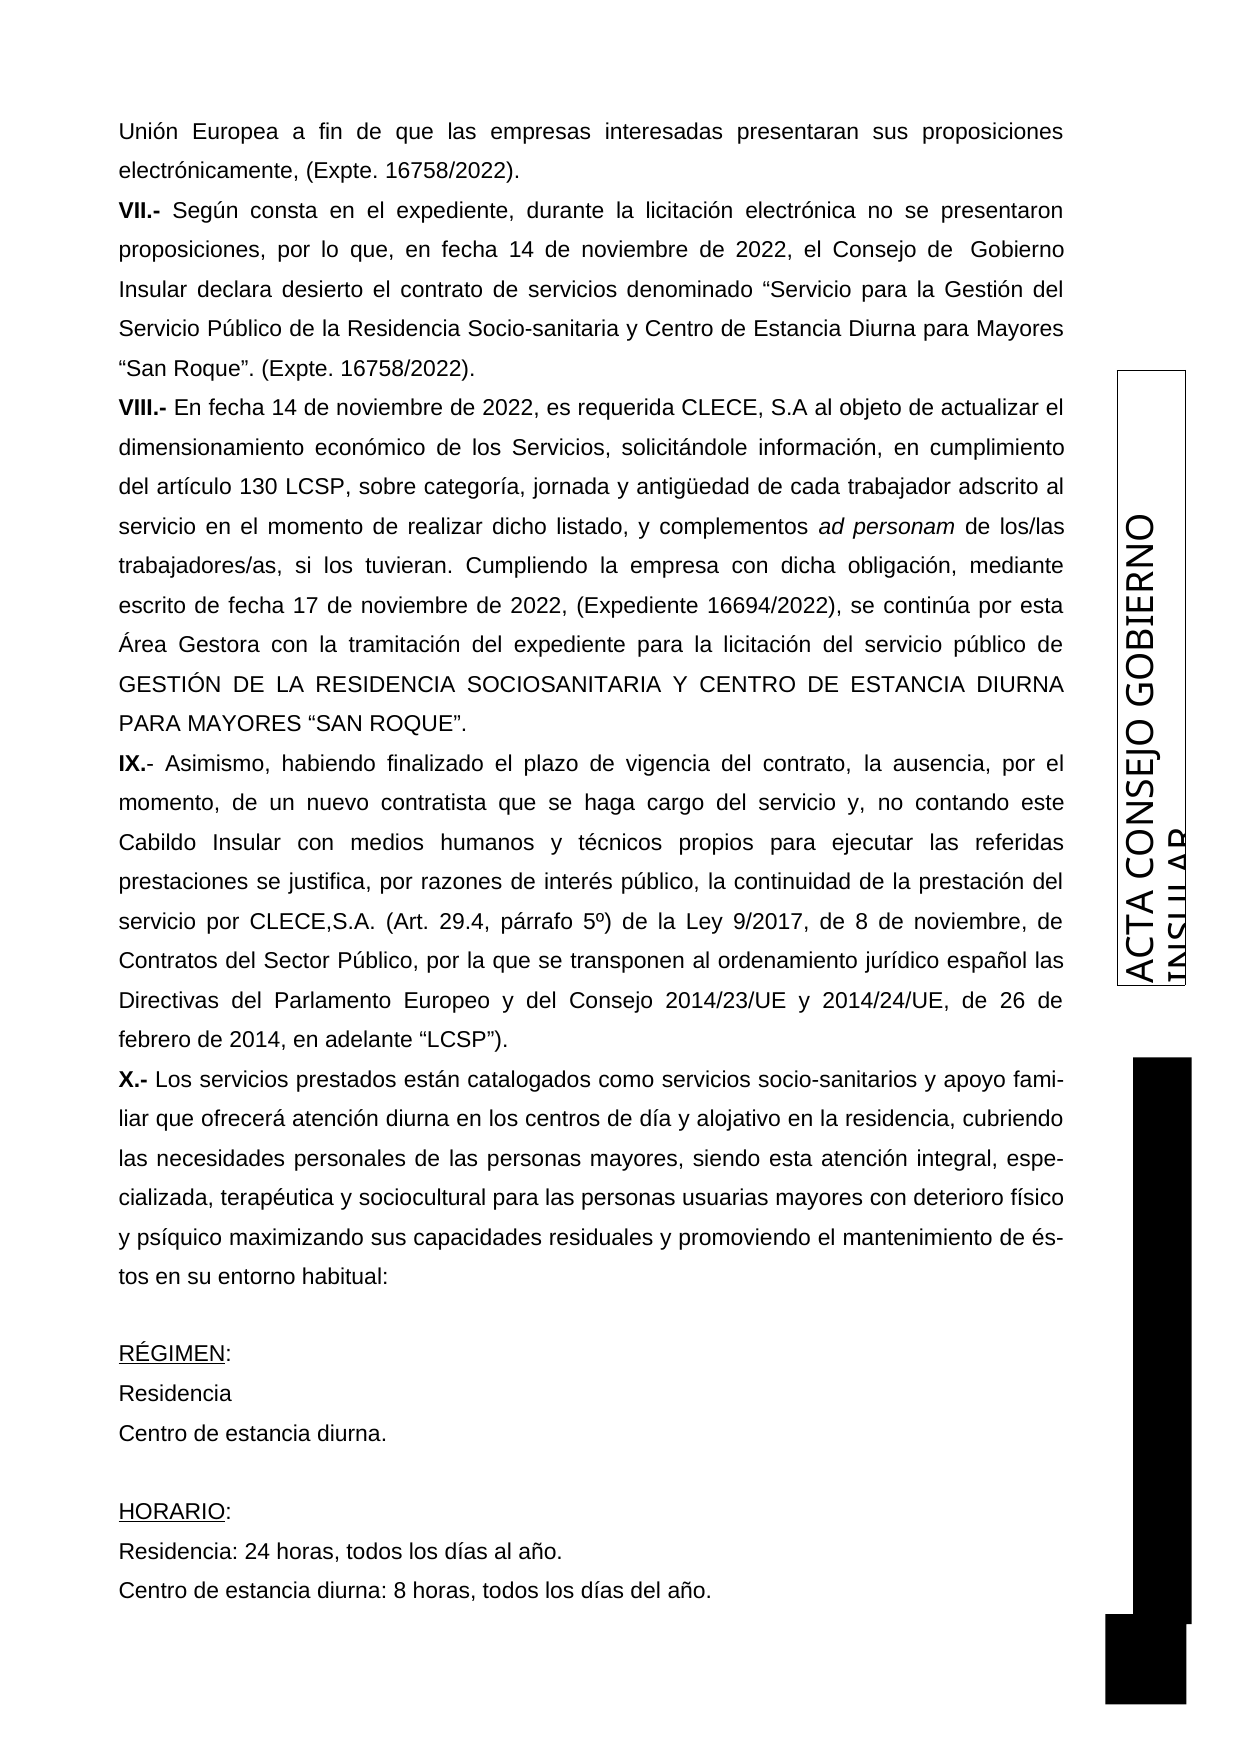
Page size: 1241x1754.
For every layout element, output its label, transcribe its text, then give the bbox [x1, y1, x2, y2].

text RÉGIMEN: [118, 1340, 1133, 1367]
text Unión Europea a fin de que las empresas interesadas presentaran sus proposiciones electrónicamente, (Expte. 16758/2022). [118, 118, 1064, 184]
text VII.- Según consta en el expediente, durante la licitación electrónica no se presentaron proposiciones, por lo que, en fecha 14 de noviembre de 2022, el Consejo de Gobierno Insular declara desierto el contrato de servicios denominado “Servicio para la Gestión del Servicio Público de la Residencia Socio-sanitaria y Centro de Estancia Diurna para Mayores “San Roque”. (Expte. 16758/2022). [118, 197, 1064, 381]
text [1192, 1380, 1240, 1406]
text Residencia [118, 1380, 1133, 1406]
text Centro de estancia diurna. [118, 1419, 1133, 1446]
text [1192, 1577, 1240, 1603]
text [1192, 1498, 1240, 1524]
text [1192, 1340, 1240, 1367]
text IX.- Asimismo, habiendo finalizado el plazo de vigencia del contrato, la ausencia, por el momento, de un nuevo contratista que se haga cargo del servicio y, no contando este Cabildo Insular con medios humanos y técnicos propios para ejecutar las referidas prestaciones se justifica, por razones de interés público, la continuidad de la prestación del servicio por CLECE,S.A. (Art. 29.4, párrafo 5º) de la Ley 9/2017, de 8 de noviembre, de Contratos del Sector Público, por la que se transponen al ordenamiento jurídico español las Directivas del Parlamento Europeo y del Consejo 2014/23/UE y 2014/24/UE, de 26 de febrero de 2014, en adelante “LCSP”). [118, 750, 1064, 1052]
text ACTA CONSEJO GOBIERNO INSULAR [1118, 372, 1183, 985]
text [1192, 1419, 1240, 1446]
text HORARIO: [118, 1498, 1133, 1524]
text X.- Los servicios prestados están catalogados como servicios socio-sanitarios y apoyo fami- liar que ofrecerá atención diurna en los centros de día y alojativo en la residencia, cubriendo las necesidades personales de las personas mayores, siendo esta atención integral, espe- cializada, terapéutica y sociocultural para las personas usuarias mayores con deterioro físico y psíquico maximizando sus capacidades residuales y promoviendo el mantenimiento de és- tos en su entorno habitual: [118, 1066, 1064, 1289]
text Residencia: 24 horas, todos los días al año. [118, 1538, 1133, 1564]
text Centro de estancia diurna: 8 horas, todos los días del año. [118, 1577, 1133, 1603]
text [1192, 1538, 1240, 1564]
text VIII.- En fecha 14 de noviembre de 2022, es requerida CLECE, S.A al objeto de actualizar el dimensionamiento económico de los Servicios, solicitándole información, en cumplimiento del artículo 130 LCSP, sobre categoría, jornada y antigüedad de cada trabajador adscrito al servicio en el momento de realizar dicho listado, y complementos ad personam de los/las trabajadores/as, si los tuvieran. Cumpliendo la empresa con dicha obligación, mediante escrito de fecha 17 de noviembre de 2022, (Expediente 16694/2022), se continúa por esta Área Gestora con la tramitación del expediente para la licitación del servicio público de GESTIÓN DE LA RESIDENCIA SOCIOSANITARIA Y CENTRO DE ESTANCIA DIURNA PARA MAYORES “SAN ROQUE”. [118, 394, 1064, 737]
